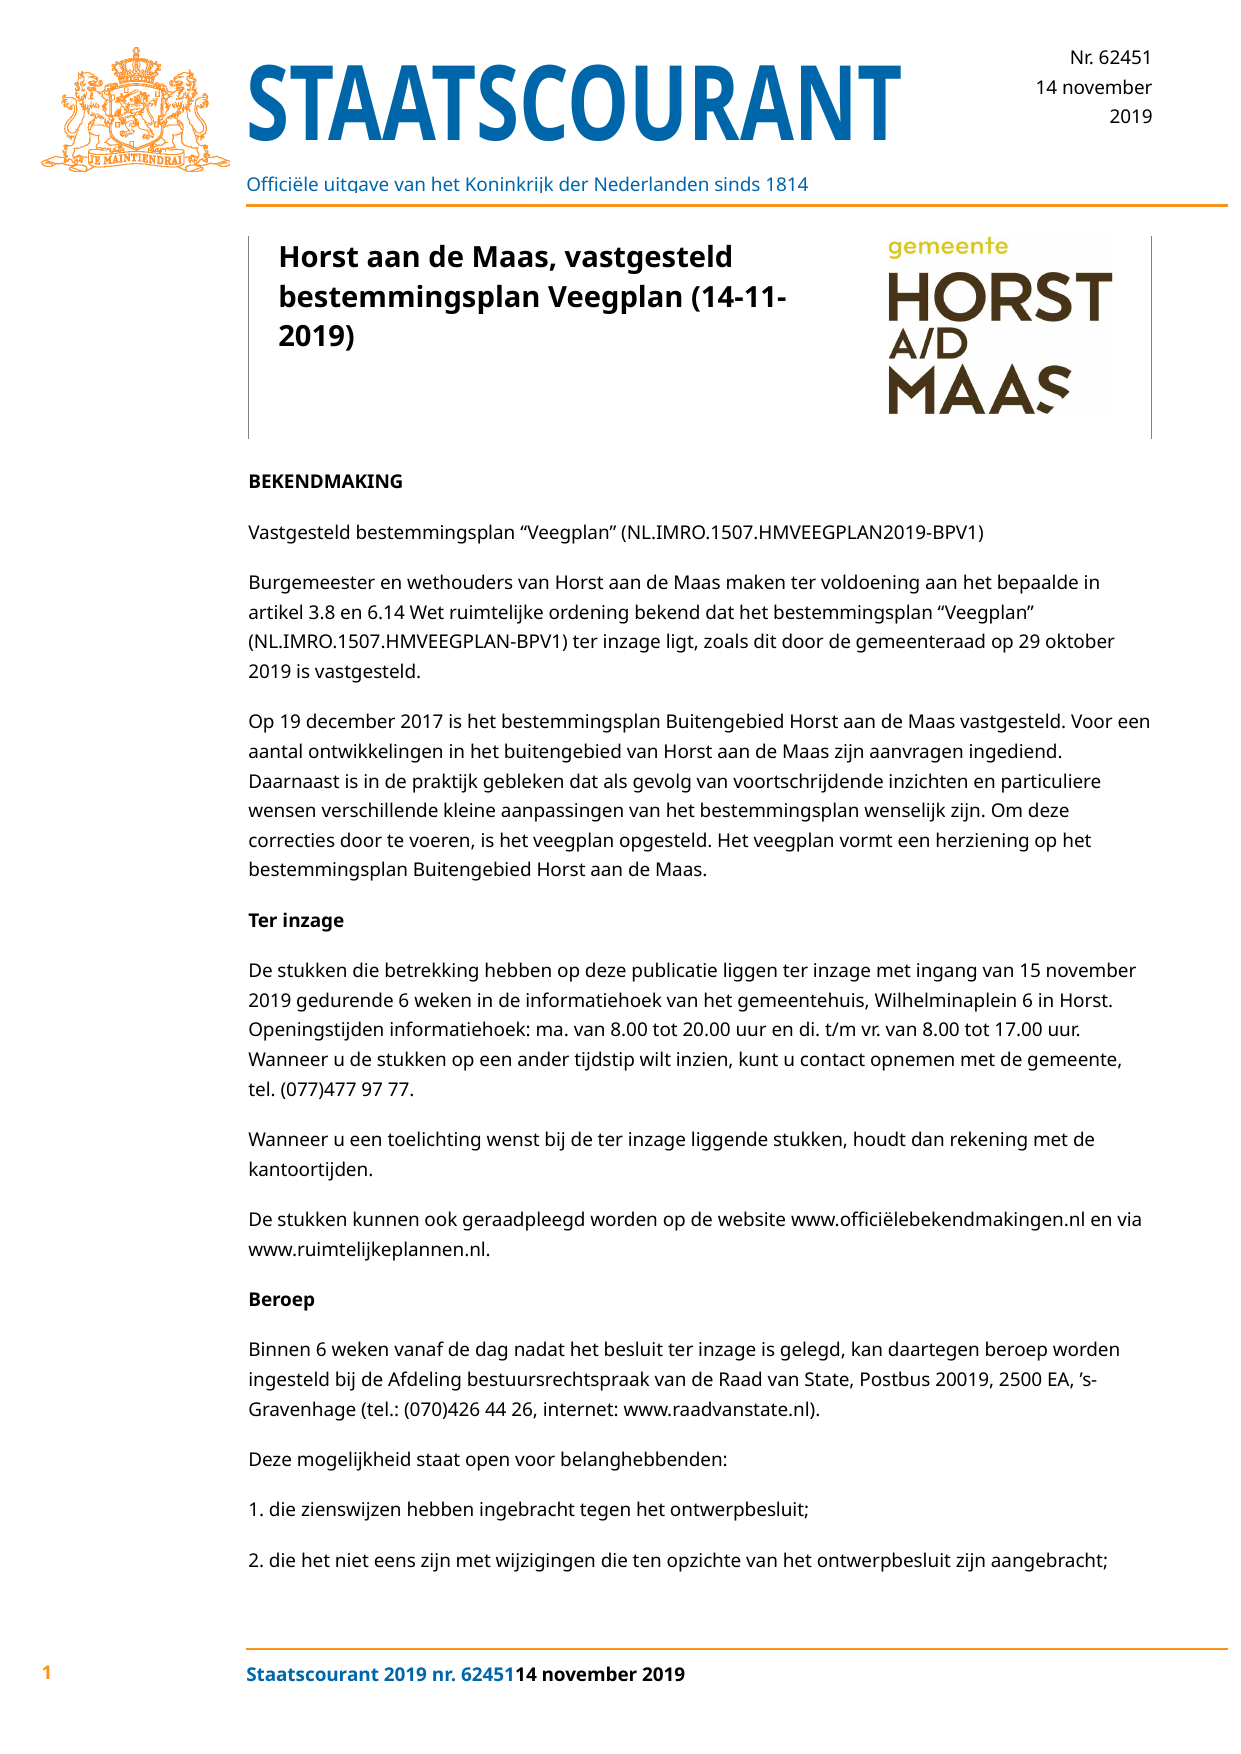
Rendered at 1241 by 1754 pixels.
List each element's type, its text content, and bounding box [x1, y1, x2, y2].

text Deze mogelijkheid staat open voor belanghebbenden: [248, 1446, 1152, 1472]
text De stukken kunnen ook geraadpleegd worden op de website www.officiëlebekendmakingen.nl en via www.ruimtelijkeplannen.nl. [248, 1206, 1152, 1261]
text Beroep [248, 1286, 1152, 1312]
text Vastgesteld bestemmingsplan “Veegplan” (NL.IMRO.1507.HMVEEGPLAN2019-BPV1) [248, 519, 1152, 545]
text Burgemeester en wethouders van Horst aan de Maas maken ter voldoening aan het bepaalde in artikel 3.8 en 6.14 Wet ruimtelijke ordening bekend dat het bestemmingsplan “Veegplan” (NL.IMRO.1507.HMVEEGPLAN-BPV1) ter inzage ligt, zoals dit door de gemeenteraad op 29 oktober 2019 is vastgesteld. [248, 569, 1152, 684]
picture [41, 47, 231, 172]
table_header [850, 236, 888, 413]
table_header [850, 414, 1151, 439]
text BEKENDMAKING [248, 469, 1152, 494]
text De stukken die betrekking hebben op deze publicatie liggen ter inzage met ingang van 15 november 2019 gedurende 6 weken in de informatiehoek van het gemeentehuis, Wilhelminaplein 6 in Horst. Openingstijden informatiehoek: ma. van 8.00 tot 20.00 uur en di. t/m vr. van 8.00 tot 17.00 uur. Wanneer u de stukken op een ander tijdstip wilt inzien, kunt u contact opnemen met de gemeente, tel. (077)477 97 77. [248, 957, 1152, 1101]
text Op 19 december 2017 is het bestemmingsplan Buitengebied Horst aan de Maas vastgesteld. Voor een aantal ontwikkelingen in het buitengebied van Horst aan de Maas zijn aanvragen ingediend. Daarnaast is in de praktijk gebleken dat als gevolg van voortschrijdende inzichten en particuliere wensen verschillende kleine aanpassingen van het bestemmingsplan wenselijk zijn. Om deze correcties door te voeren, is het veegplan opgesteld. Het veegplan vormt een herziening op het bestemmingsplan Buitengebied Horst aan de Maas. [248, 709, 1152, 882]
table_header [1113, 236, 1151, 413]
text 2. die het niet eens zijn met wijzigingen die ten opzichte van het ontwerpbesluit zijn aangebracht; [248, 1547, 1152, 1573]
table_header Horst aan de Maas, vastgesteld bestemmingsplan Veegplan (14-11-2019) [249, 236, 850, 439]
text 1. die zienswijzen hebben ingebracht tegen het ontwerpbesluit; [248, 1497, 1152, 1522]
text Wanneer u een toelichting wenst bij de ter inzage liggende stukken, houdt dan rekening met de kantoortijden. [248, 1126, 1152, 1181]
text Binnen 6 weken vanaf de dag nadat het besluit ter inzage is gelegd, kan daartegen beroep worden ingesteld bij de Afdeling bestuursrechtspraak van de Raad van State, Postbus 20019, 2500 EA, ’s-Gravenhage (tel.: (070)426 44 26, internet: www.raadvanstate.nl). [248, 1337, 1152, 1421]
text Ter inzage [248, 907, 1152, 933]
picture [888, 236, 1113, 414]
